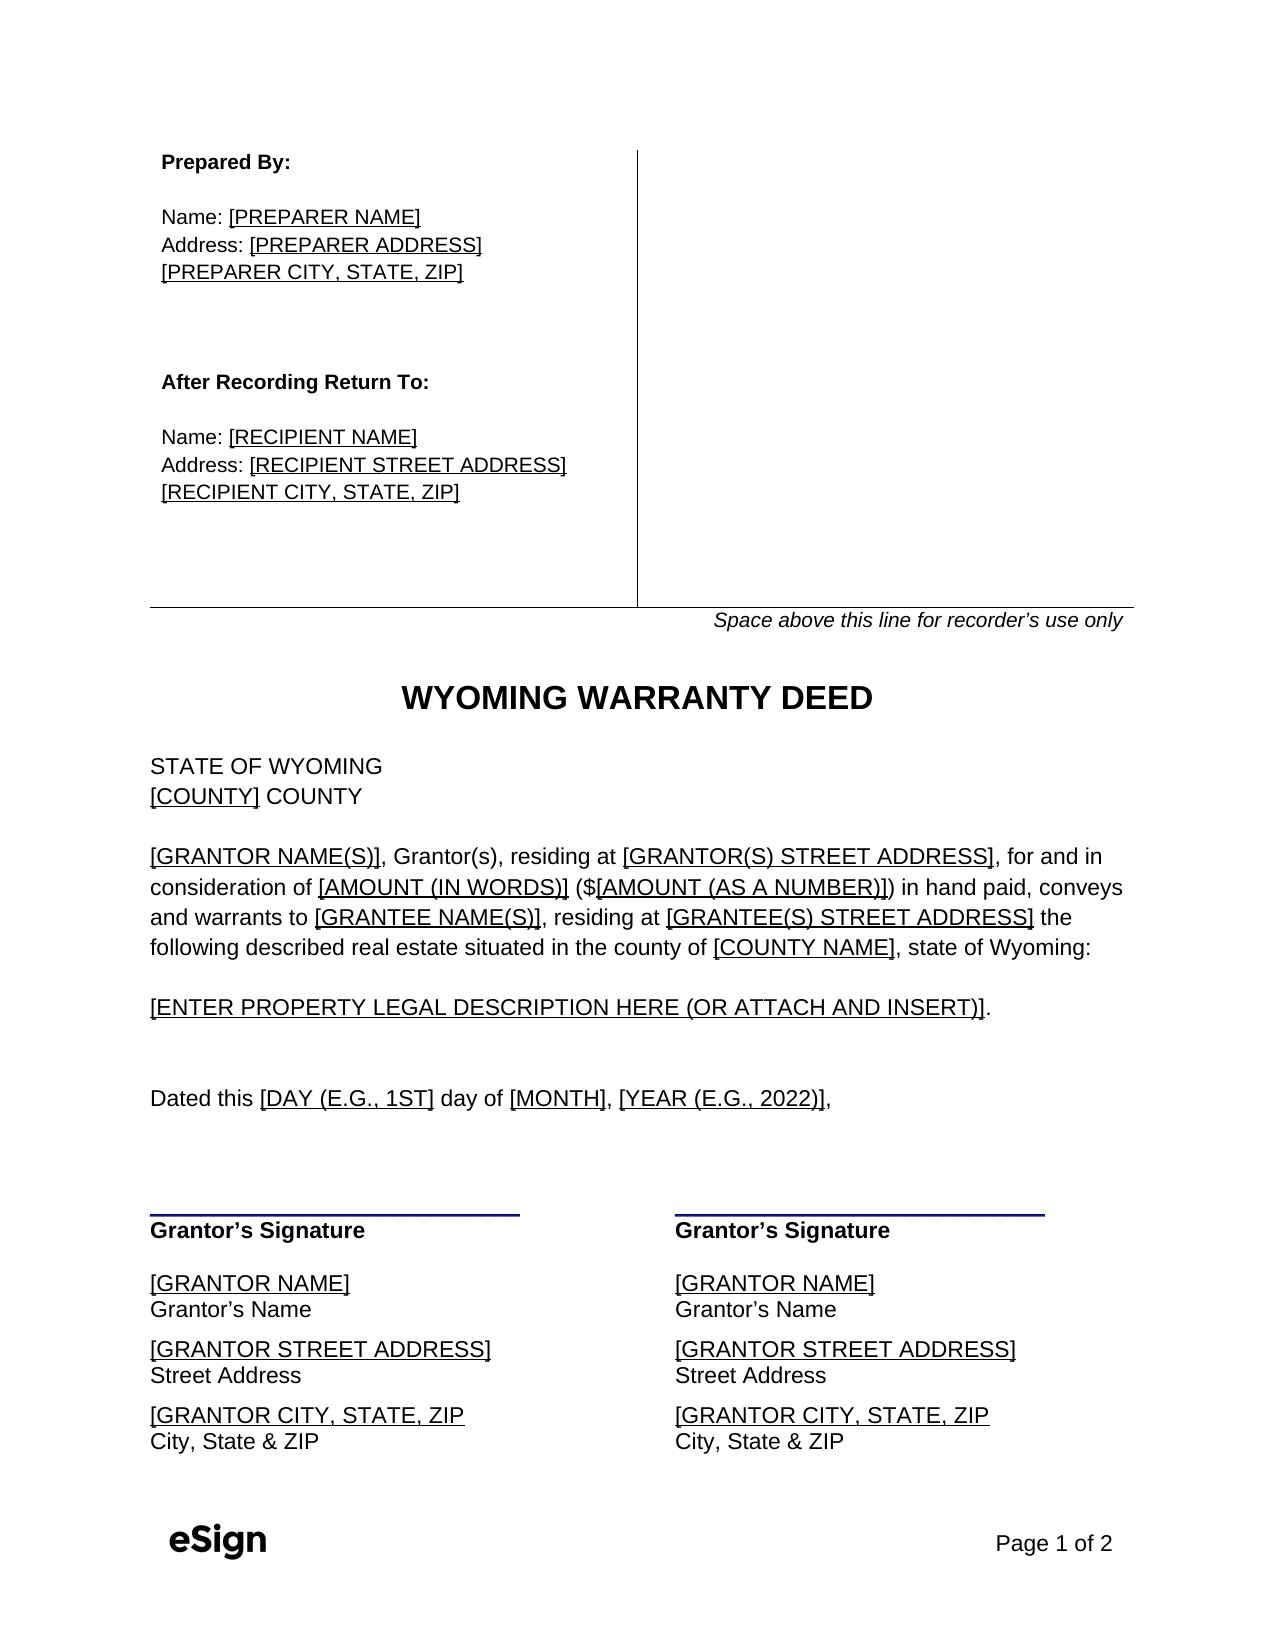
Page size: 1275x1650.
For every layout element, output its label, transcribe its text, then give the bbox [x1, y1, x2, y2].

text WYOMING WARRANTY DEED [150, 678, 1125, 717]
table_header Prepared By: Name: [PREPARER NAME] Address: [PREPARER ADDRESS] [PREPARER CITY, STATE, ZIP] After Recording Return To: Name: [RECIPIENT NAME] Address: [RECIPIENT STREET ADDRESS] [RECIPIENT CITY, STATE, ZIP] [150, 150, 637, 607]
text City, State & ZIP City, State & ZIP [150, 1428, 1125, 1454]
text Street Address Street Address [150, 1362, 1125, 1389]
text STATE OF WYOMING [150, 753, 1125, 779]
text [GRANTOR NAME(S)], Grantor(s), residing at [GRANTOR(S) STREET ADDRESS], for and in consideration of [AMOUNT (IN WORDS)] ($[AMOUNT (AS A NUMBER)]) in hand paid, conveys and warrants to [GRANTEE NAME(S)], residing at [GRANTEE(S) STREET ADDRESS] the following described real estate situated in the county of [COUNTY NAME], state of Wyoming: [150, 843, 1125, 960]
text [ENTER PROPERTY LEGAL DESCRIPTION HERE (OR ATTACH AND INSERT)]. [150, 994, 1125, 1021]
text Space above this line for recorder’s use only [150, 608, 1125, 632]
text [GRANTOR CITY, STATE, ZIP [GRANTOR CITY, STATE, ZIP [150, 1402, 1125, 1428]
text [GRANTOR STREET ADDRESS] [GRANTOR STREET ADDRESS] [150, 1336, 1125, 1362]
text Dated this [DAY (E.G., 1ST] day of [MONTH], [YEAR (E.G., 2022)], [150, 1085, 1125, 1111]
text _____________________________ _____________________________ [150, 1191, 1125, 1217]
text [COUNTY] COUNTY [150, 783, 1125, 809]
text Grantor’s Name Grantor’s Name [150, 1296, 1125, 1323]
text Grantor’s Signature Grantor’s Signature [150, 1217, 1125, 1244]
table_header [638, 150, 1134, 607]
text [GRANTOR NAME] [GRANTOR NAME] [150, 1270, 1125, 1296]
